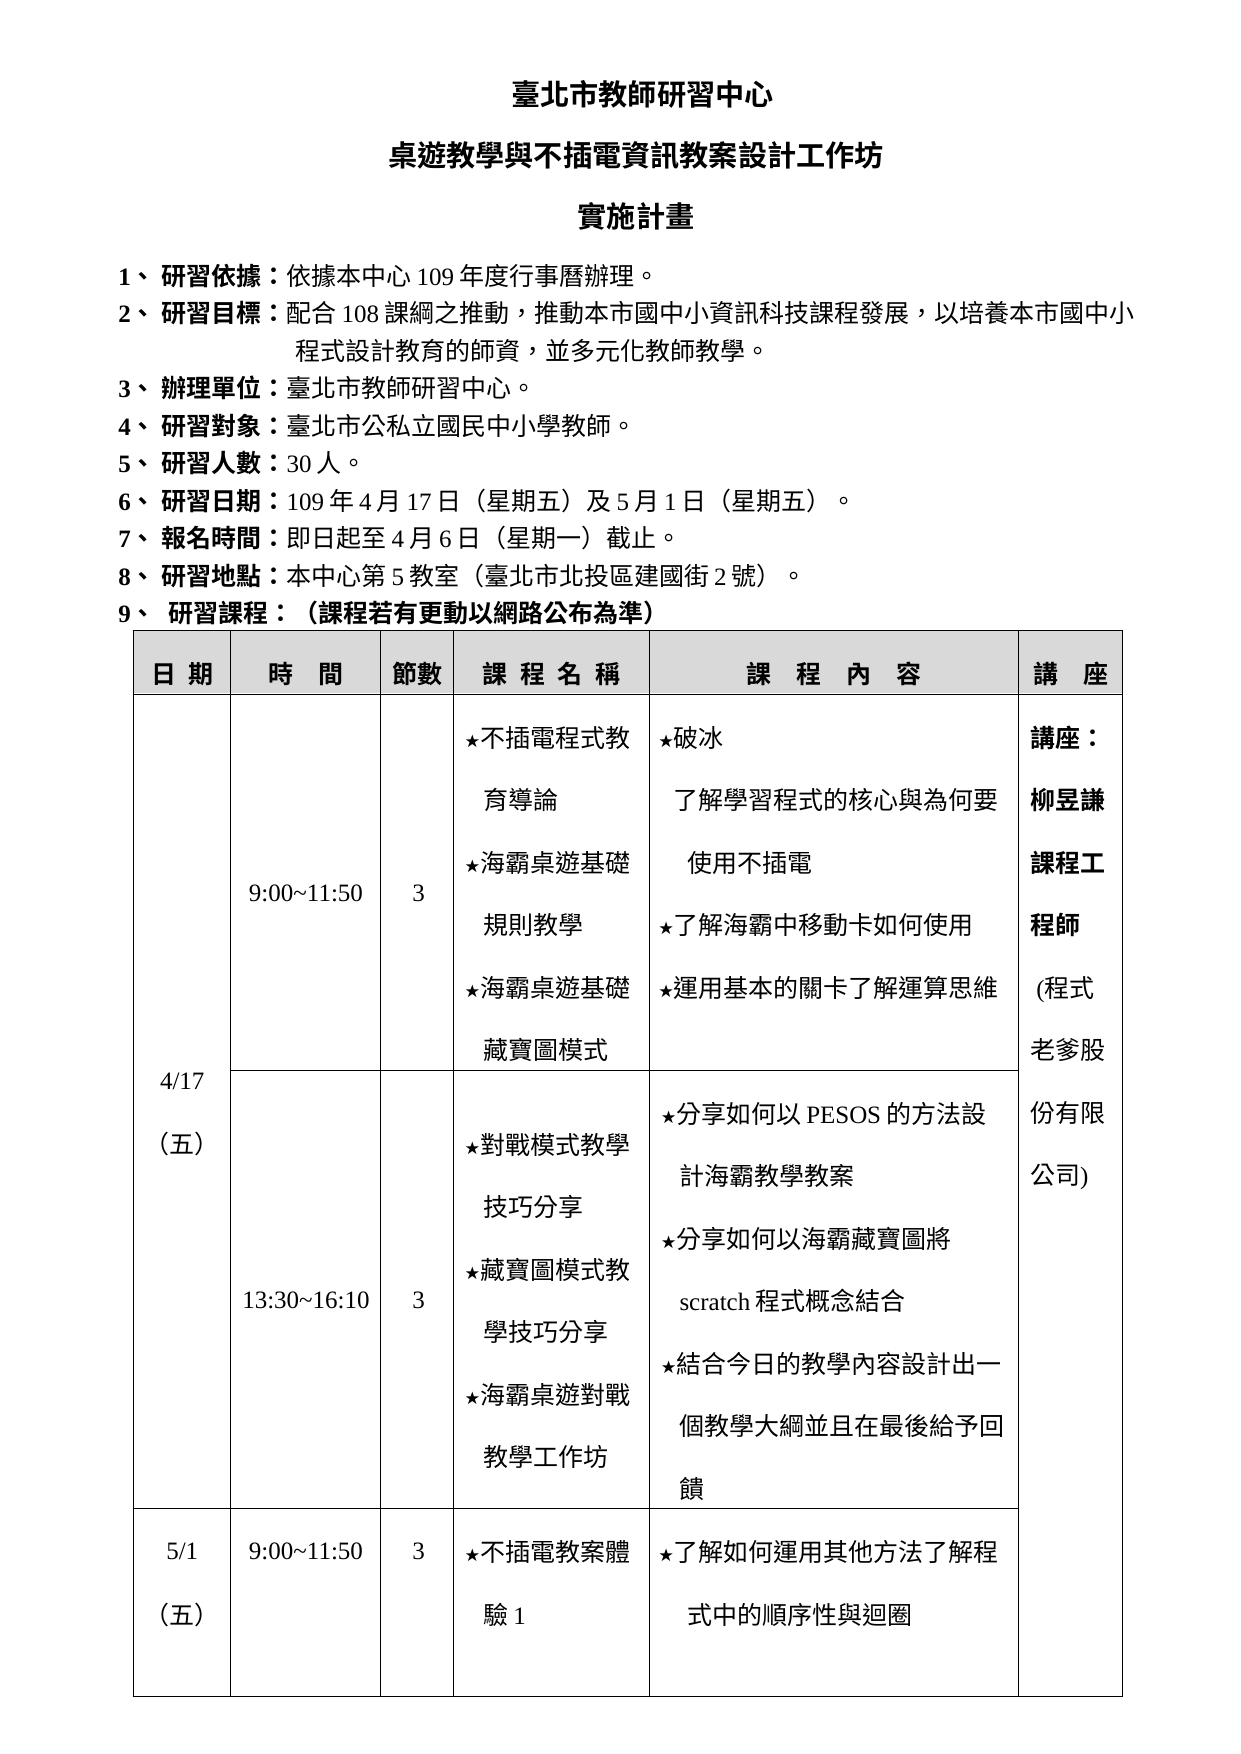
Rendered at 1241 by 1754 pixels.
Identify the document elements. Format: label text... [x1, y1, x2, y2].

list 研習日期：109年4月17日（星期五）及5月1日（星期五）。 [118, 480, 1137, 517]
table_cell ★破冰 了解學習程式的核心與為何要使用不插電 ★了解海霸中移動卡如何使用 ★運用基本的關卡了解運算思維 [650, 695, 1018, 1069]
table_header 課 程 內 容 [650, 631, 1018, 693]
text 桌遊教學與不插電資訊教案設計工作坊 [118, 133, 1137, 175]
table_cell 13:30~16:10 [231, 1071, 380, 1508]
list 研習課程：（課程若有更動以網路公布為準） [118, 592, 1137, 630]
table_cell 4/17 （五） [134, 695, 230, 1508]
list 研習目標：配合108課綱之推動，推動本市國中小資訊科技課程發展，以培養本市國中小程式設計教育的師資，並多元化教師教學。 [118, 292, 1137, 367]
table_header 時 間 [231, 631, 380, 693]
table_cell ★不插電教案體驗1 [454, 1509, 649, 1696]
table_cell 5/1 （五） [134, 1509, 230, 1696]
list 研習對象：臺北市公私立國民中小學教師。 [118, 405, 1137, 442]
table_cell 3 [381, 695, 453, 1069]
list 研習人數：30人。 [118, 442, 1137, 480]
text 實施計畫 [118, 194, 1137, 236]
list 報名時間：即日起至4月6日（星期一）截止。 [118, 517, 1137, 555]
table_cell ★分享如何以PESOS的方法設計海霸教學教案 ★分享如何以海霸藏寶圖將scratch程式概念結合 ★結合今日的教學內容設計出一個教學大綱並且在最後給予回饋 [650, 1071, 1018, 1508]
list 辦理單位：臺北市教師研習中心。 [118, 367, 1137, 405]
list 研習依據：依據本中心109年度行事曆辦理。 [118, 255, 1137, 292]
table_header 節數 [381, 631, 453, 693]
text 臺北市教師研習中心 [118, 72, 1137, 114]
table_cell ★不插電程式教育導論 ★海霸桌遊基礎規則教學 ★海霸桌遊基礎藏寶圖模式 [454, 695, 649, 1069]
list 研習地點：本中心第5教室（臺北市北投區建國街2號）。 [118, 555, 1137, 592]
table_cell 講座： 柳昱謙 課程工程師 (程式老爹股份有限公司) [1019, 695, 1122, 1696]
table_cell 3 [381, 1509, 453, 1696]
table_header 日 期 [134, 631, 230, 693]
table_cell 9:00~11:50 [231, 1509, 380, 1696]
table_cell 9:00~11:50 [231, 695, 380, 1069]
table_cell ★對戰模式教學技巧分享 ★藏寶圖模式教學技巧分享 ★海霸桌遊對戰教學工作坊 [454, 1071, 649, 1508]
table_cell 3 [381, 1071, 453, 1508]
table_cell ★了解如何運用其他方法了解程式中的順序性與迴圈 [650, 1509, 1018, 1696]
table_header 課 程 名 稱 [454, 631, 649, 693]
table_header 講 座 [1019, 631, 1122, 693]
